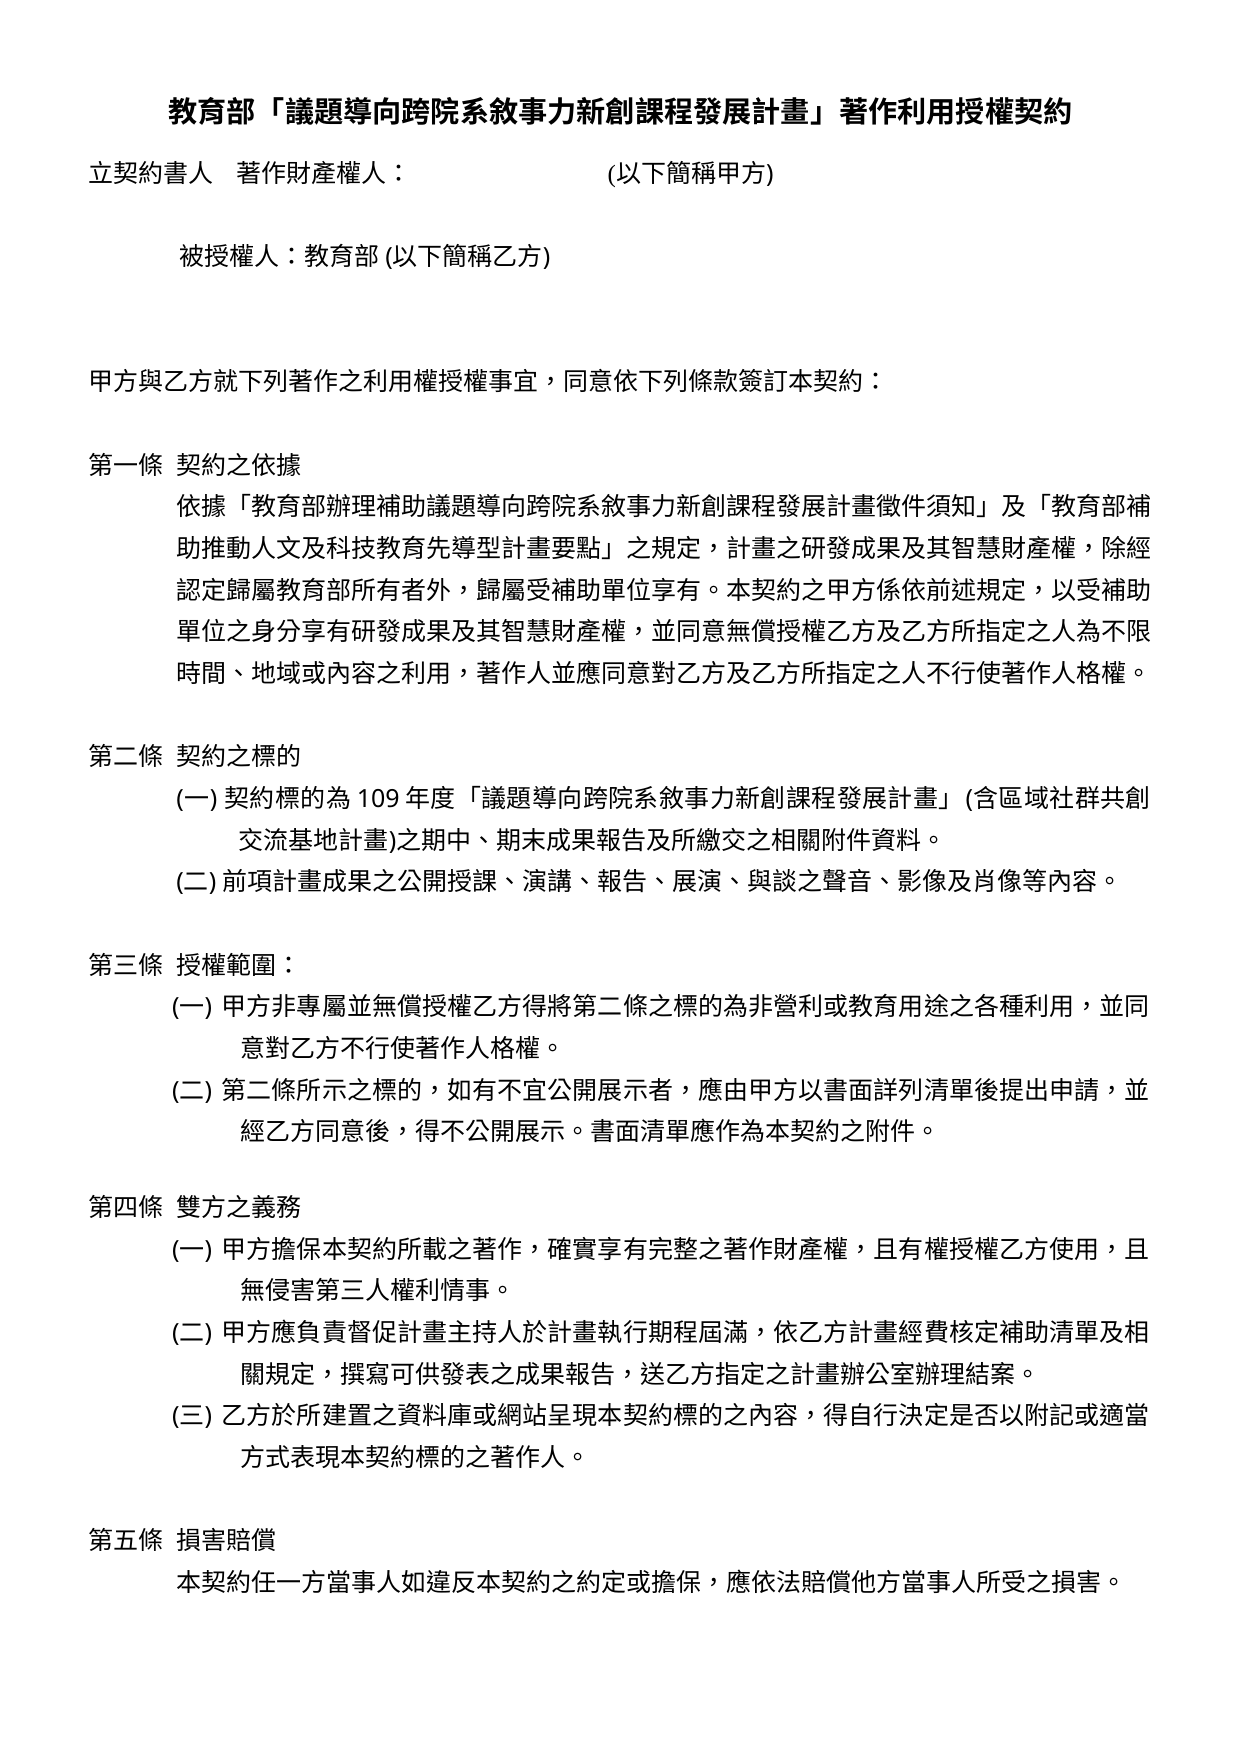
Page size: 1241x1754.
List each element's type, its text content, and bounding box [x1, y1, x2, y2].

list 第二條所示之標的，如有不宜公開展示者，應由甲方以書面詳列清單後提出申請，並經乙方同意後，得不公開展示。書面清單應作為本契約之附件。 [172, 1066, 1152, 1149]
list 乙方於所建置之資料庫或網站呈現本契約標的之內容，得自行決定是否以附記或適當方式表現本契約標的之著作人。 [172, 1391, 1152, 1475]
list 甲方應負責督促計畫主持人於計畫執行期程屆滿，依乙方計畫經費核定補助清單及相關規定，撰寫可供發表之成果報告，送乙方指定之計畫辦公室辦理結案。 [172, 1308, 1152, 1391]
text 立契約書人 著作財產權人： (以下簡稱甲方) [89, 149, 1152, 191]
text 本契約任一方當事人如違反本契約之約定或擔保，應依法賠償他方當事人所受之損害。 [176, 1558, 1152, 1600]
list 契約之標的 [89, 732, 1152, 774]
list 甲方擔保本契約所載之著作，確實享有完整之著作財產權，且有權授權乙方使用，且無侵害第三人權利情事。 [172, 1225, 1152, 1308]
text (一) 契約標的為109年度「議題導向跨院系敘事力新創課程發展計畫」(含區域社群共創交流基地計畫)之期中、期末成果報告及所繳交之相關附件資料。 [176, 774, 1152, 857]
list 雙方之義務 [89, 1183, 1152, 1225]
text 教育部「議題導向跨院系敘事力新創課程發展計畫」著作利用授權契約 [89, 89, 1152, 130]
list 甲方非專屬並無償授權乙方得將第二條之標的為非營利或教育用途之各種利用，並同意對乙方不行使著作人格權。 [172, 982, 1152, 1066]
list 契約之依據 [89, 441, 1152, 482]
text 依據「教育部辦理補助議題導向跨院系敘事力新創課程發展計畫徵件須知」及「教育部補助推動人文及科技教育先導型計畫要點」之規定，計畫之研發成果及其智慧財產權，除經認定歸屬教育部所有者外，歸屬受補助單位享有。本契約之甲方係依前述規定，以受補助單位之身分享有研發成果及其智慧財產權，並同意無償授權乙方及乙方所指定之人為不限時間、地域或內容之利用，著作人並應同意對乙方及乙方所指定之人不行使著作人格權。 [176, 482, 1152, 691]
text 甲方與乙方就下列著作之利用權授權事宜，同意依下列條款簽訂本契約： [89, 357, 1152, 399]
text 被授權人：教育部 (以下簡稱乙方) [89, 232, 1152, 274]
list 損害賠償 [88, 1516, 1152, 1558]
text (二) 前項計畫成果之公開授課、演講、報告、展演、與談之聲音、影像及肖像等內容。 [176, 857, 1152, 899]
list 授權範圍： [89, 941, 1152, 982]
